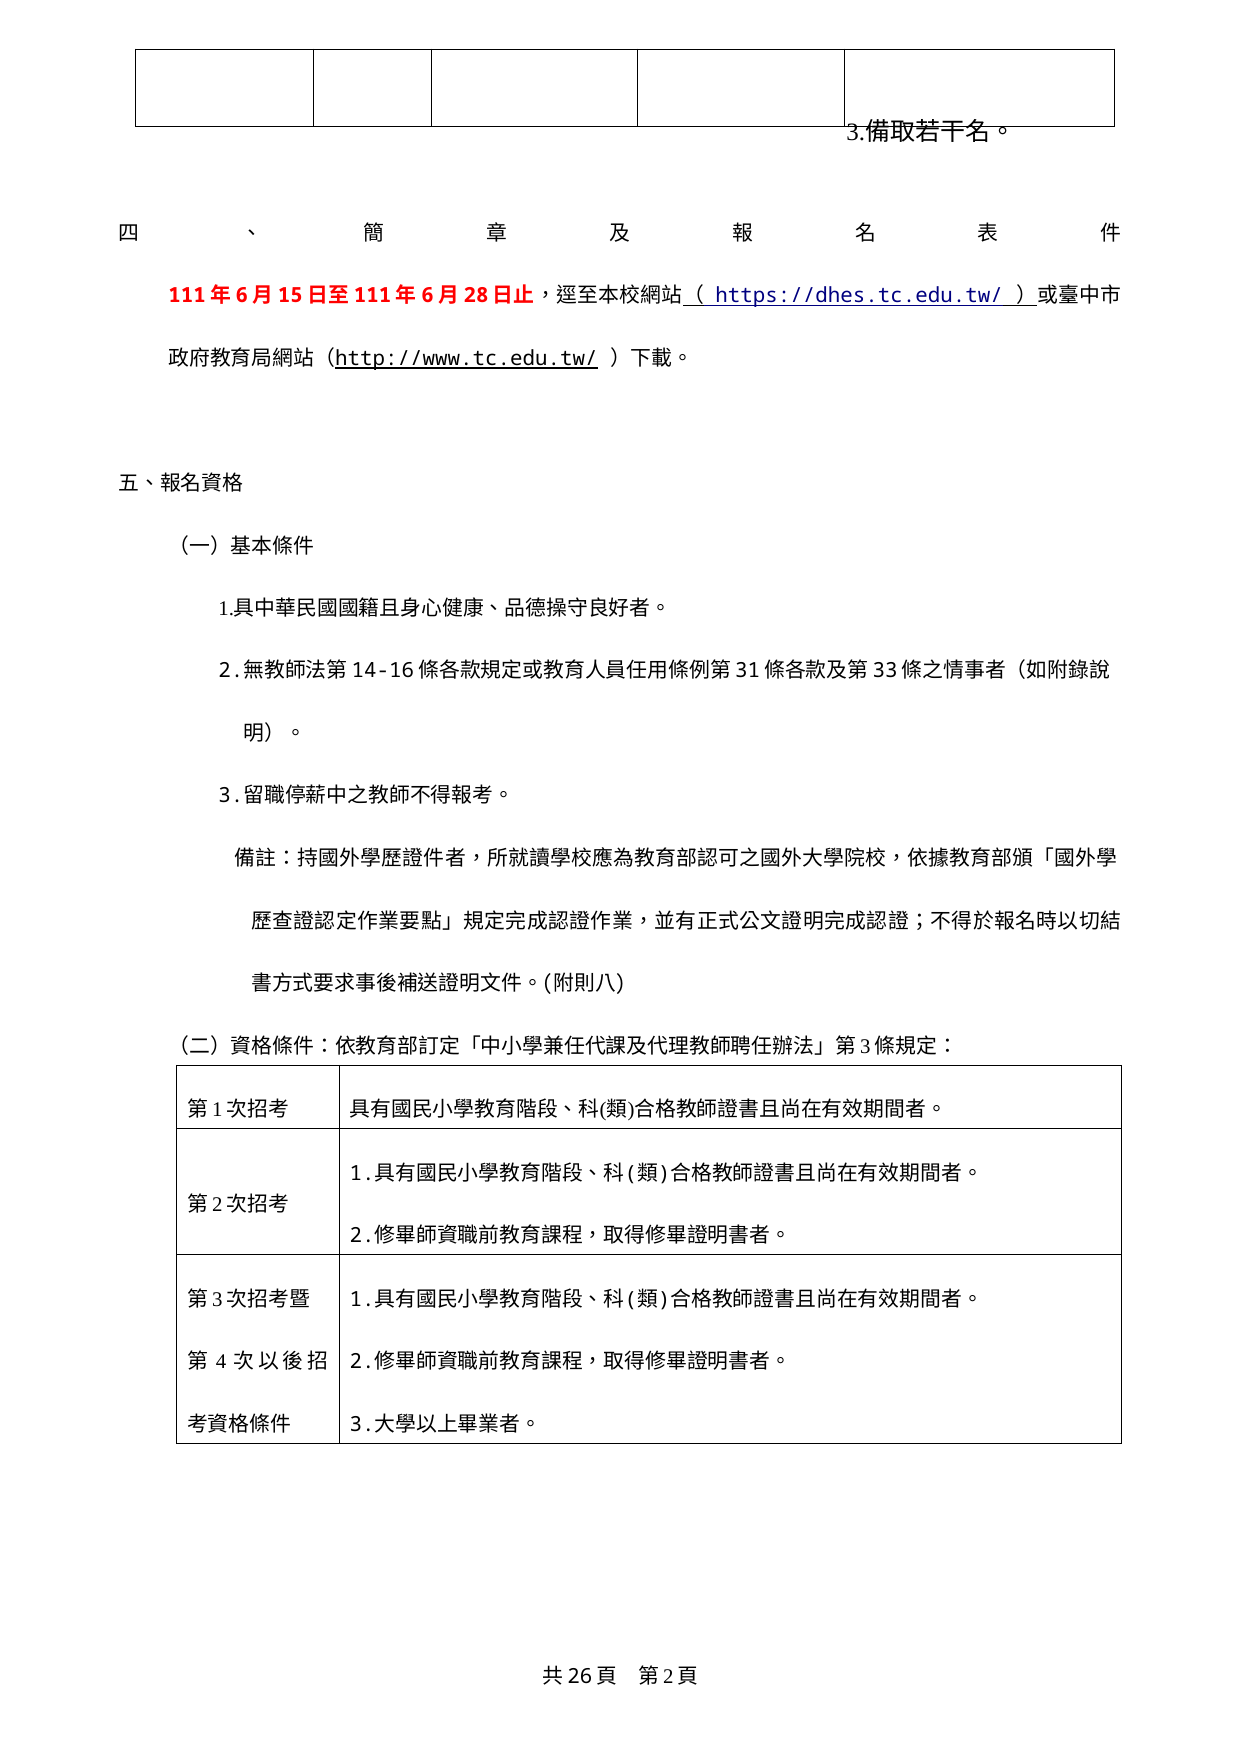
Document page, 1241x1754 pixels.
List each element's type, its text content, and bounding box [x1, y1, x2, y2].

text （一）基本條件 [168, 502, 1122, 565]
table_cell 1.具有國民小學教育階段、科(類)合格教師證書且尚在有效期間者。 2.修畢師資職前教育課程，取得修畢證明書者。 [1110, 1129, 1121, 1254]
text 備註：持國外學歷證件者，所就讀學校應為教育部認可之國外大學院校，依據教育部頒「國外學歷查證認定作業要點」規定完成認證作業，並有正式公文證明完成認證；不得於報名時以切結書方式要求事後補送證明文件。(附則八) [170, 815, 1122, 1002]
text 3.留職停薪中之教師不得報考。 [218, 752, 1122, 815]
table_cell [638, 50, 844, 126]
text 五、報名資格 [118, 440, 1122, 502]
table_cell 第2次招考 [177, 1129, 339, 1254]
text 四、簡章及報名表件 111年6月15日至111年6月28日止，逕至本校網站（ https://dhes.tc.edu.tw/ ）或臺中市政府教育局網站（http://www.tc.edu.tw/ ）下載。 [118, 190, 1122, 377]
text 2.無教師法第14-16條各款規定或教育人員任用條例第31條各款及第33條之情事者（如附錄說明）。 [218, 627, 1122, 752]
table_cell [314, 50, 431, 126]
table_cell 1.具有國民小學教育階段、科(類)合格教師證書且尚在有效期間者。 2.修畢師資職前教育課程，取得修畢證明書者。 3.大學以上畢業者。 [340, 1255, 349, 1443]
text （二）資格條件：依教育部訂定「中小學兼任代課及代理教師聘任辦法」第3條規定： [168, 1002, 1122, 1065]
table_cell 第3次招考暨 第4次以後招考資格條件 [328, 1255, 339, 1443]
table_cell 第3次招考暨 第4次以後招考資格條件 [177, 1255, 187, 1443]
table_cell 參加各甄選類別應考人員依分次招考成績排序，成績由高至低依序錄取。 甄選名額若因教育局核定員額調整或其他因素而有增加，將依備取人員成績排序增額錄取。錄取人員如放棄資格亦依序遞補。 備取若干名。 [845, 50, 1114, 126]
table_header 具有國民小學教育階段、科(類)合格教師證書且尚在有效期間者。 [1110, 1066, 1121, 1128]
text 1.具中華民國國籍且身心健康、品德操守良好者。 [218, 565, 1122, 627]
table_cell [432, 50, 637, 126]
table_header 第1次招考 [328, 1066, 339, 1128]
table_cell [136, 50, 313, 126]
table_header 第1次招考 [177, 1066, 187, 1128]
table_cell 1.具有國民小學教育階段、科(類)合格教師證書且尚在有效期間者。 2.修畢師資職前教育課程，取得修畢證明書者。 [340, 1129, 349, 1254]
table_cell 1.具有國民小學教育階段、科(類)合格教師證書且尚在有效期間者。 2.修畢師資職前教育課程，取得修畢證明書者。 3.大學以上畢業者。 [1110, 1255, 1121, 1443]
